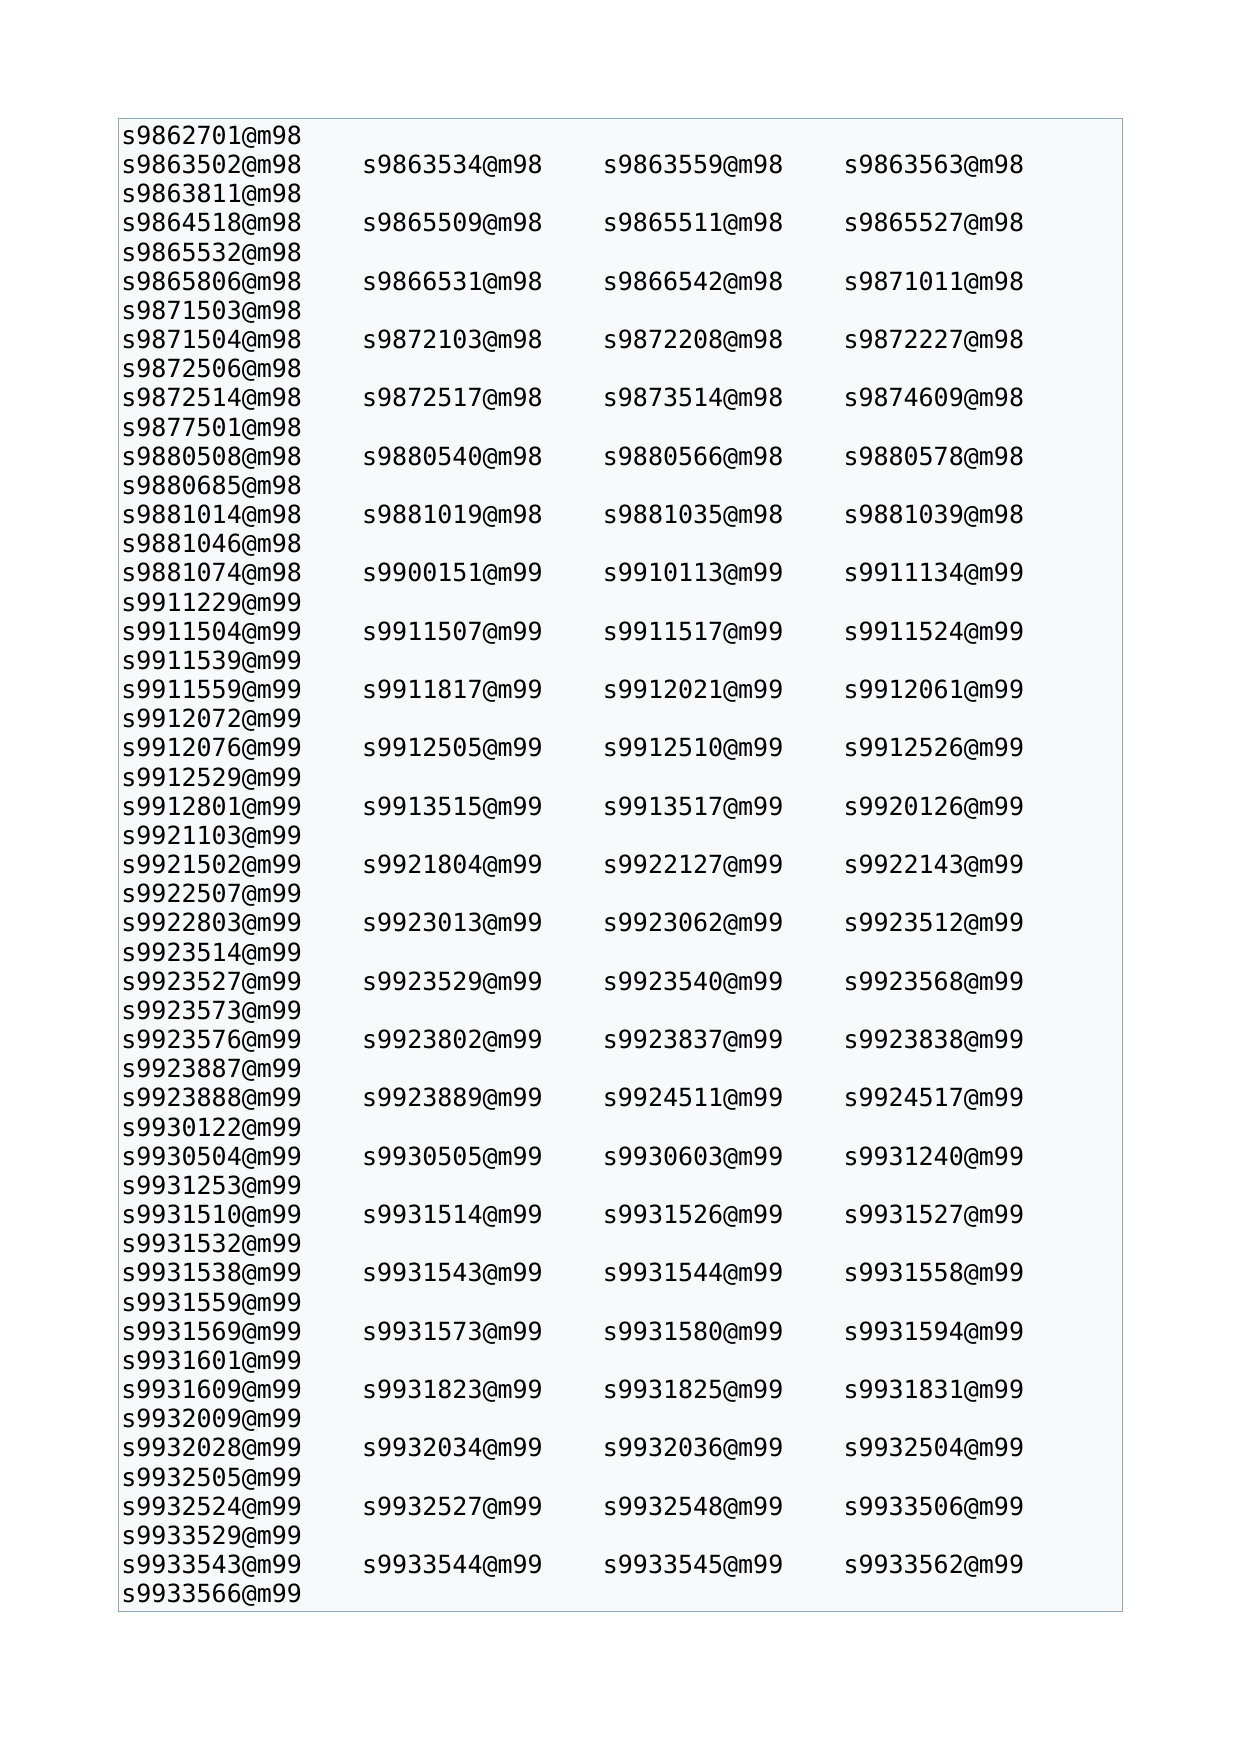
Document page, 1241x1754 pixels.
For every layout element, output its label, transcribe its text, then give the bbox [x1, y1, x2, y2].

text s9862701@m98 s9863502@m98 s9863534@m98 s9863559@m98 s9863563@m98 s9863811@m98 s9864518@m98 s9865509@m98 s9865511@m98 s9865527@m98 s9865532@m98 s9865806@m98 s9866531@m98 s9866542@m98 s9871011@m98 s9871503@m98 s9871504@m98 s9872103@m98 s9872208@m98 s9872227@m98 s9872506@m98 s9872514@m98 s9872517@m98 s9873514@m98 s9874609@m98 s9877501@m98 s9880508@m98 s9880540@m98 s9880566@m98 s9880578@m98 s9880685@m98 s9881014@m98 s9881019@m98 s9881035@m98 s9881039@m98 s9881046@m98 s9881074@m98 s9900151@m99 s9910113@m99 s9911134@m99 s9911229@m99 s9911504@m99 s9911507@m99 s9911517@m99 s9911524@m99 s9911539@m99 s9911559@m99 s9911817@m99 s9912021@m99 s9912061@m99 s9912072@m99 s9912076@m99 s9912505@m99 s9912510@m99 s9912526@m99 s9912529@m99 s9912801@m99 s9913515@m99 s9913517@m99 s9920126@m99 s9921103@m99 s9921502@m99 s9921804@m99 s9922127@m99 s9922143@m99 s9922507@m99 s9922803@m99 s9923013@m99 s9923062@m99 s9923512@m99 s9923514@m99 s9923527@m99 s9923529@m99 s9923540@m99 s9923568@m99 s9923573@m99 s9923576@m99 s9923802@m99 s9923837@m99 s9923838@m99 s9923887@m99 s9923888@m99 s9923889@m99 s9924511@m99 s9924517@m99 s9930122@m99 s9930504@m99 s9930505@m99 s9930603@m99 s9931240@m99 s9931253@m99 s9931510@m99 s9931514@m99 s9931526@m99 s9931527@m99 s9931532@m99 s9931538@m99 s9931543@m99 s9931544@m99 s9931558@m99 s9931559@m99 s9931569@m99 s9931573@m99 s9931580@m99 s9931594@m99 s9931601@m99 s9931609@m99 s9931823@m99 s9931825@m99 s9931831@m99 s9932009@m99 s9932028@m99 s9932034@m99 s9932036@m99 s9932504@m99 s9932505@m99 s9932524@m99 s9932527@m99 s9932548@m99 s9933506@m99 s9933529@m99 s9933543@m99 s9933544@m99 s9933545@m99 s9933562@m99 s9933566@m99 [119, 119, 1122, 1611]
